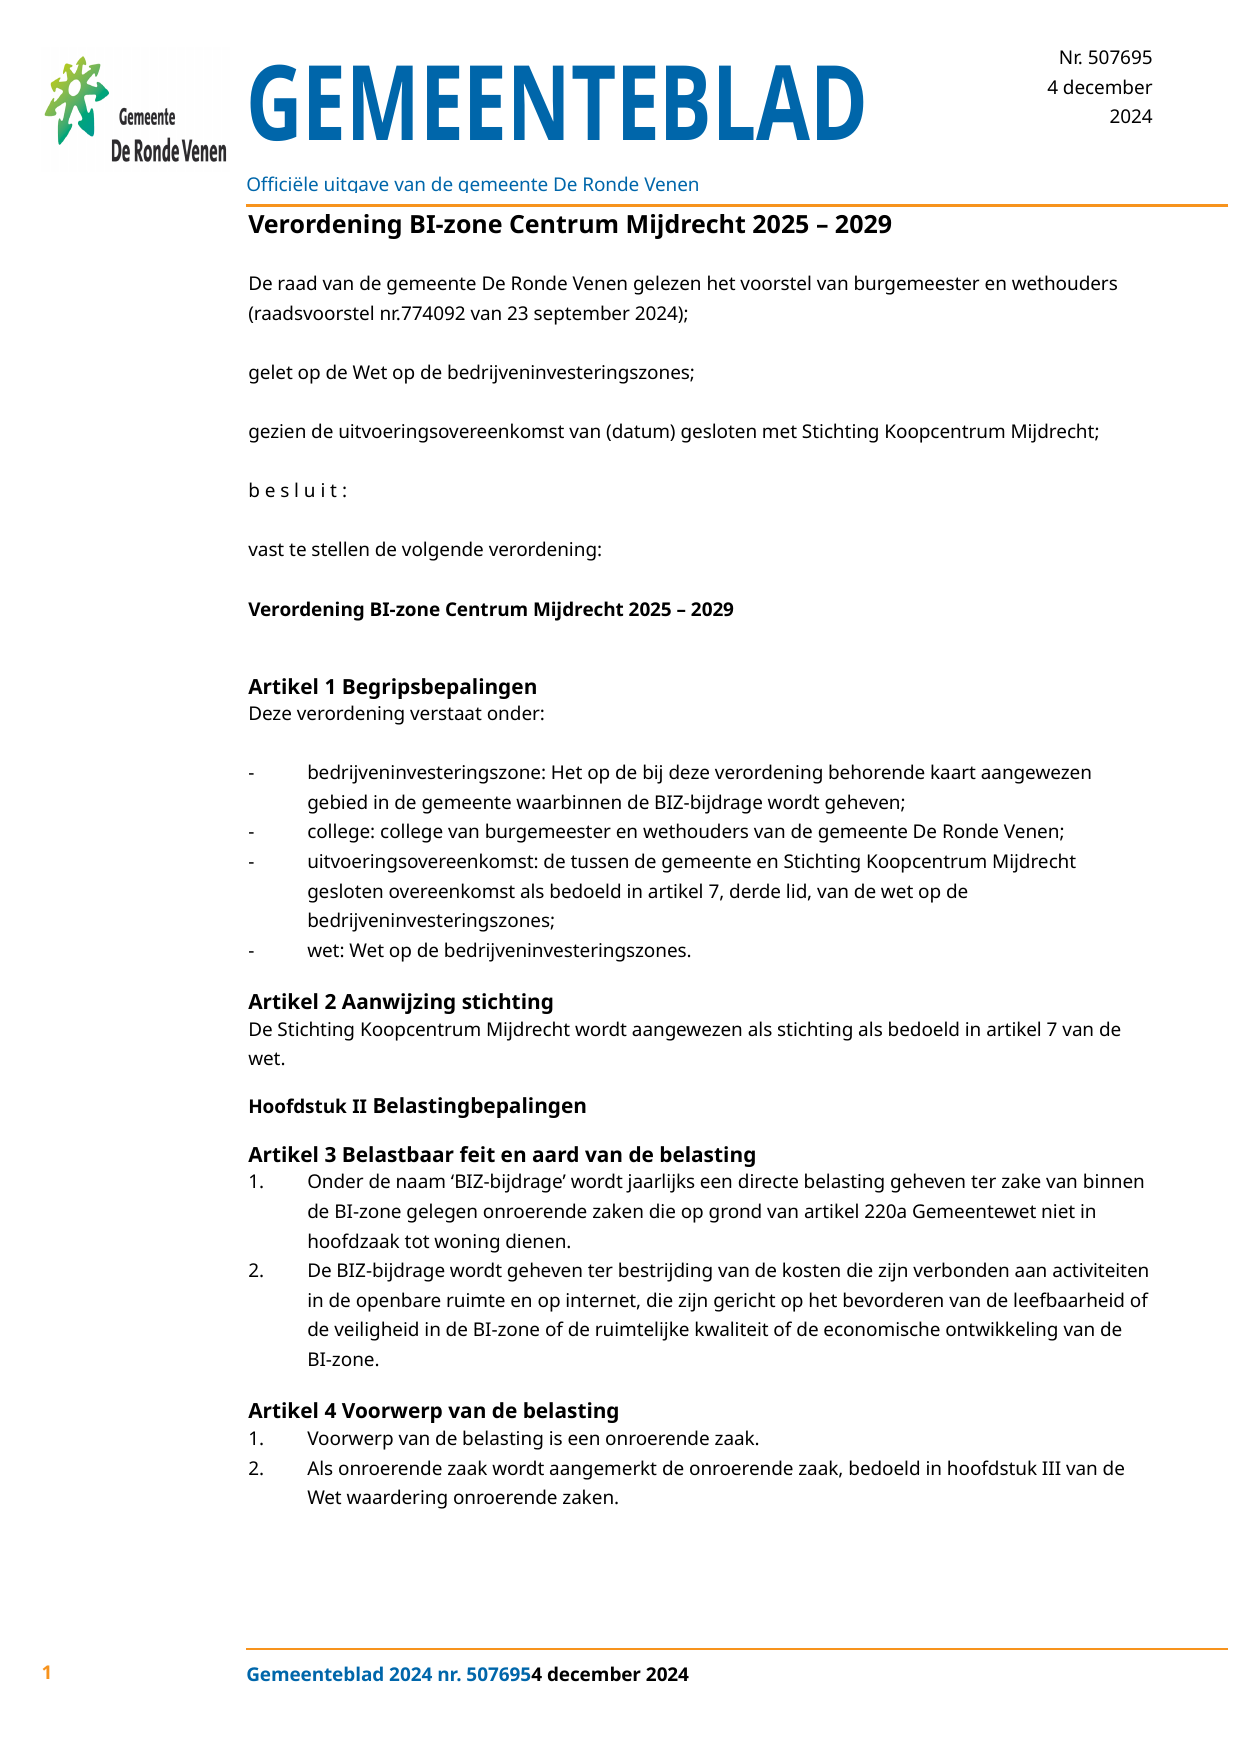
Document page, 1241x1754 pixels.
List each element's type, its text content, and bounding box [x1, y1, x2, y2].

list Voorwerp van de belasting is een onroerende zaak. [248, 1425, 1152, 1451]
list bedrijveninvesteringszone: Het op de bij deze verordening behorende kaart aangewezen gebied in de gemeente waarbinnen de BIZ-bijdrage wordt geheven; [248, 759, 1152, 815]
text gezien de uitvoeringsovereenkomst van (datum) gesloten met Stichting Koopcentrum Mijdrecht; [248, 418, 1152, 444]
picture [41, 47, 231, 172]
text De Stichting Koopcentrum Mijdrecht wordt aangewezen als stichting als bedoeld in artikel 7 van de wet. [248, 1016, 1152, 1071]
list Onder de naam ‘BIZ-bijdrage’ wordt jaarlijks een directe belasting geheven ter zake van binnen de BI-zone gelegen onroerende zaken die op grond van artikel 220a Gemeentewet niet in hoofdzaak tot woning dienen. [248, 1169, 1152, 1254]
text Deze verordening verstaat onder: [248, 700, 1152, 726]
list college: college van burgemeester en wethouders van de gemeente De Ronde Venen; [248, 819, 1152, 844]
text Verordening BI-zone Centrum Mijdrecht 2025 – 2029 [248, 207, 1152, 241]
text b e s l u i t : [248, 477, 1152, 503]
text Artikel 3 Belastbaar feit en aard van de belasting [248, 1140, 1152, 1169]
list uitvoeringsovereenkomst: de tussen de gemeente en Stichting Koopcentrum Mijdrecht gesloten overeenkomst als bedoeld in artikel 7, derde lid, van de wet op de bedrijveninvesteringszones; [248, 848, 1152, 933]
list De BIZ-bijdrage wordt geheven ter bestrijding van de kosten die zijn verbonden aan activiteiten in de openbare ruimte en op internet, die zijn gericht op het bevorderen van de leefbaarheid of de veiligheid in de BI-zone of de ruimtelijke kwaliteit of de economische ontwikkeling van de BI-zone. [248, 1257, 1152, 1372]
text Verordening BI-zone Centrum Mijdrecht 2025 – 2029 [248, 596, 1152, 621]
list wet: Wet op de bedrijveninvesteringszones. [248, 937, 1152, 963]
text Artikel 2 Aanwijzing stichting [248, 987, 1152, 1016]
text De raad van de gemeente De Ronde Venen gelezen het voorstel van burgemeester en wethouders (raadsvoorstel nr.774092 van 23 september 2024); [248, 270, 1152, 326]
text Artikel 4 Voorwerp van de belasting [248, 1397, 1152, 1425]
text gelet op de Wet op de bedrijveninvesteringszones; [248, 359, 1152, 385]
text Hoofdstuk II Belastingbepalingen [248, 1091, 1152, 1119]
text Artikel 1 Begripsbepalingen [248, 672, 1152, 700]
text vast te stellen de volgende verordening: [248, 537, 1152, 562]
list Als onroerende zaak wordt aangemerkt de onroerende zaak, bedoeld in hoofdstuk III van de Wet waardering onroerende zaken. [248, 1455, 1152, 1510]
